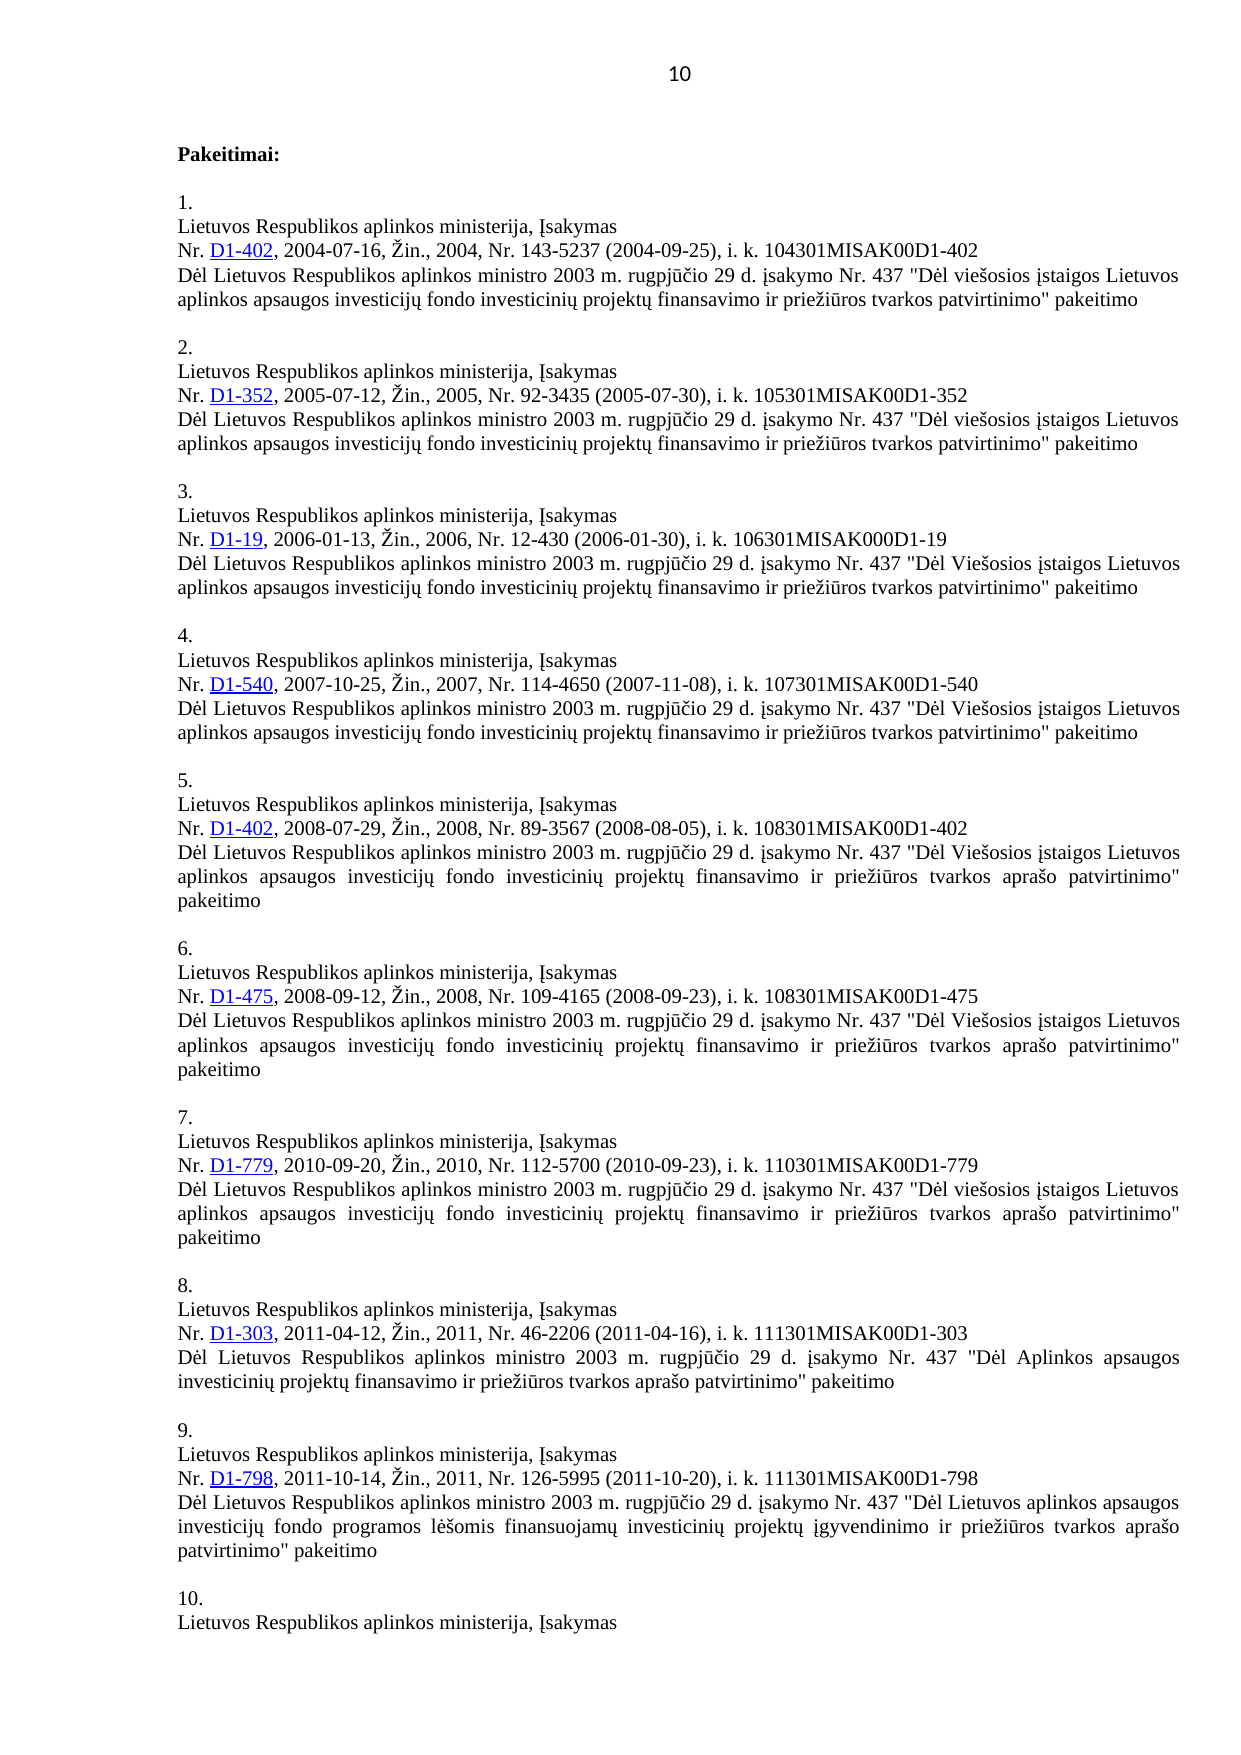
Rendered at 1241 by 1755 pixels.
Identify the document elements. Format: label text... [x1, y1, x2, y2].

text Pakeitimai: [177, 142, 1181, 166]
text Lietuvos Respublikos aplinkos ministerija, Įsakymas [177, 359, 1181, 383]
text 2. [177, 335, 1181, 359]
text Nr. D1-19, 2006-01-13, Žin., 2006, Nr. 12-430 (2006-01-30), i. k. 106301MISAK000D1-19 [177, 527, 1181, 551]
text Lietuvos Respublikos aplinkos ministerija, Įsakymas [177, 1610, 1181, 1634]
text 6. [177, 936, 1181, 960]
text 10. [177, 1586, 1181, 1610]
text Dėl Lietuvos Respublikos aplinkos ministro 2003 m. rugpjūčio 29 d. įsakymo Nr. 437 "Dėl Viešosios įstaigos Lietuvos aplinkos apsaugos investicijų fondo investicinių projektų finansavimo ir priežiūros tvarkos patvirtinimo" pakeitimo [177, 696, 1181, 744]
text 7. [177, 1105, 1181, 1129]
text Lietuvos Respublikos aplinkos ministerija, Įsakymas [177, 792, 1181, 816]
text Lietuvos Respublikos aplinkos ministerija, Įsakymas [177, 1129, 1181, 1153]
text 3. [177, 479, 1181, 503]
text 5. [177, 768, 1181, 792]
text Nr. D1-402, 2008-07-29, Žin., 2008, Nr. 89-3567 (2008-08-05), i. k. 108301MISAK00D1-402 [177, 816, 1181, 840]
text Lietuvos Respublikos aplinkos ministerija, Įsakymas [177, 1442, 1181, 1466]
text Lietuvos Respublikos aplinkos ministerija, Įsakymas [177, 1297, 1181, 1321]
text Dėl Lietuvos Respublikos aplinkos ministro 2003 m. rugpjūčio 29 d. įsakymo Nr. 437 "Dėl viešosios įstaigos Lietuvos aplinkos apsaugos investicijų fondo investicinių projektų finansavimo ir priežiūros tvarkos aprašo patvirtinimo" pakeitimo [177, 1177, 1181, 1249]
text Lietuvos Respublikos aplinkos ministerija, Įsakymas [177, 647, 1181, 672]
text Nr. D1-303, 2011-04-12, Žin., 2011, Nr. 46-2206 (2011-04-16), i. k. 111301MISAK00D1-303 [177, 1321, 1181, 1345]
text 9. [177, 1417, 1181, 1442]
text Dėl Lietuvos Respublikos aplinkos ministro 2003 m. rugpjūčio 29 d. įsakymo Nr. 437 "Dėl Viešosios įstaigos Lietuvos aplinkos apsaugos investicijų fondo investicinių projektų finansavimo ir priežiūros tvarkos aprašo patvirtinimo" pakeitimo [177, 840, 1181, 912]
text Nr. D1-402, 2004-07-16, Žin., 2004, Nr. 143-5237 (2004-09-25), i. k. 104301MISAK00D1-402 [177, 238, 1181, 262]
text Nr. D1-475, 2008-09-12, Žin., 2008, Nr. 109-4165 (2008-09-23), i. k. 108301MISAK00D1-475 [177, 984, 1181, 1008]
text Lietuvos Respublikos aplinkos ministerija, Įsakymas [177, 214, 1181, 238]
text Nr. D1-798, 2011-10-14, Žin., 2011, Nr. 126-5995 (2011-10-20), i. k. 111301MISAK00D1-798 [177, 1466, 1181, 1490]
text 8. [177, 1273, 1181, 1297]
text Lietuvos Respublikos aplinkos ministerija, Įsakymas [177, 503, 1181, 527]
text Dėl Lietuvos Respublikos aplinkos ministro 2003 m. rugpjūčio 29 d. įsakymo Nr. 437 "Dėl Viešosios įstaigos Lietuvos aplinkos apsaugos investicijų fondo investicinių projektų finansavimo ir priežiūros tvarkos aprašo patvirtinimo" pakeitimo [177, 1008, 1181, 1081]
text Dėl Lietuvos Respublikos aplinkos ministro 2003 m. rugpjūčio 29 d. įsakymo Nr. 437 "Dėl Aplinkos apsaugos investicinių projektų finansavimo ir priežiūros tvarkos aprašo patvirtinimo" pakeitimo [177, 1345, 1181, 1393]
text Dėl Lietuvos Respublikos aplinkos ministro 2003 m. rugpjūčio 29 d. įsakymo Nr. 437 "Dėl Lietuvos aplinkos apsaugos investicijų fondo programos lėšomis finansuojamų investicinių projektų įgyvendinimo ir priežiūros tvarkos aprašo patvirtinimo" pakeitimo [177, 1490, 1181, 1562]
text Nr. D1-352, 2005-07-12, Žin., 2005, Nr. 92-3435 (2005-07-30), i. k. 105301MISAK00D1-352 [177, 383, 1181, 407]
text 4. [177, 623, 1181, 647]
text Nr. D1-540, 2007-10-25, Žin., 2007, Nr. 114-4650 (2007-11-08), i. k. 107301MISAK00D1-540 [177, 672, 1181, 696]
text Lietuvos Respublikos aplinkos ministerija, Įsakymas [177, 960, 1181, 984]
text Dėl Lietuvos Respublikos aplinkos ministro 2003 m. rugpjūčio 29 d. įsakymo Nr. 437 "Dėl viešosios įstaigos Lietuvos aplinkos apsaugos investicijų fondo investicinių projektų finansavimo ir priežiūros tvarkos patvirtinimo" pakeitimo [177, 262, 1181, 311]
text Dėl Lietuvos Respublikos aplinkos ministro 2003 m. rugpjūčio 29 d. įsakymo Nr. 437 "Dėl Viešosios įstaigos Lietuvos aplinkos apsaugos investicijų fondo investicinių projektų finansavimo ir priežiūros tvarkos patvirtinimo" pakeitimo [177, 551, 1181, 599]
text Nr. D1-779, 2010-09-20, Žin., 2010, Nr. 112-5700 (2010-09-23), i. k. 110301MISAK00D1-779 [177, 1153, 1181, 1177]
text Dėl Lietuvos Respublikos aplinkos ministro 2003 m. rugpjūčio 29 d. įsakymo Nr. 437 "Dėl viešosios įstaigos Lietuvos aplinkos apsaugos investicijų fondo investicinių projektų finansavimo ir priežiūros tvarkos patvirtinimo" pakeitimo [177, 407, 1181, 455]
text 1. [177, 190, 1181, 214]
